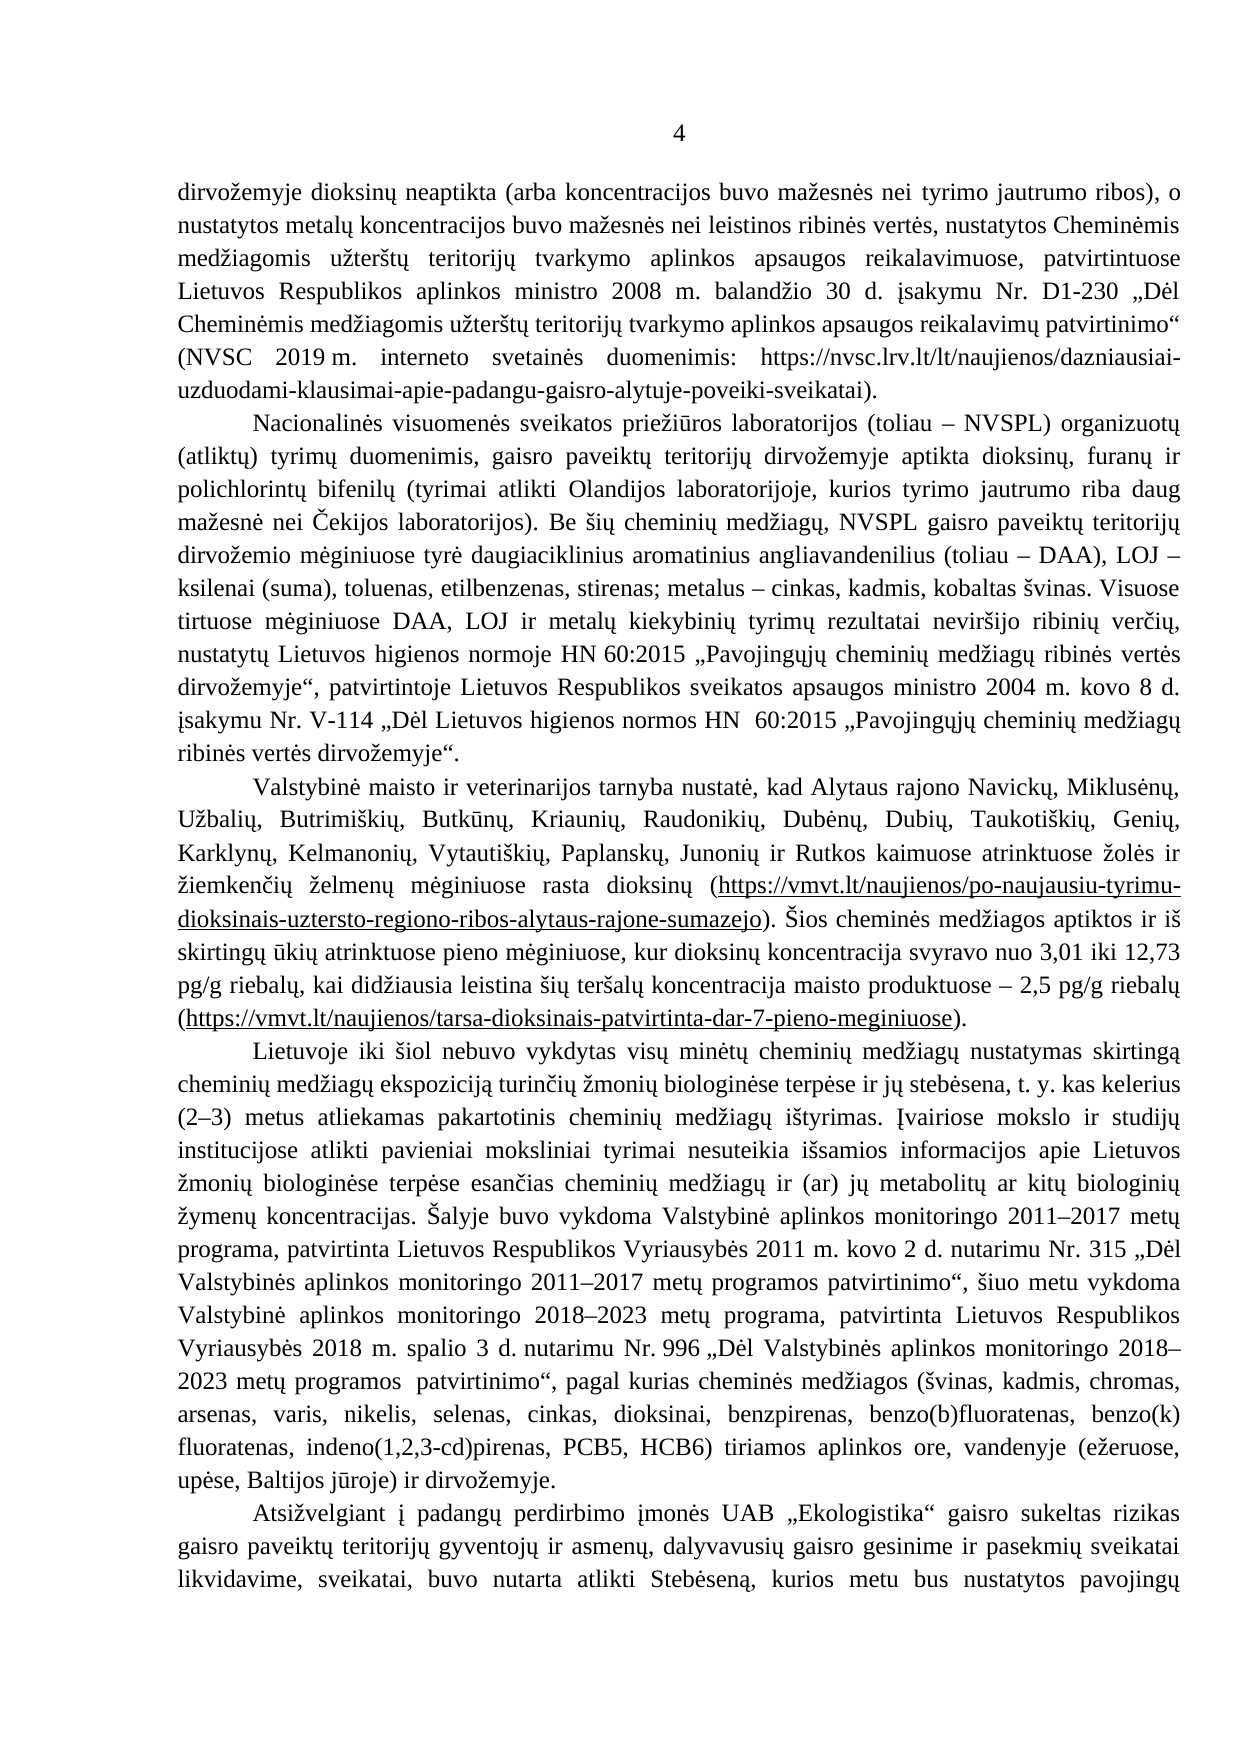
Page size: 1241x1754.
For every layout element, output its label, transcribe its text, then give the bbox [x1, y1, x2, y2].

text Valstybinė maisto ir veterinarijos tarnyba nustatė, kad Alytaus rajono Navickų, Miklusėnų, Užbalių, Butrimiškių, Butkūnų, Kriaunių, Raudonikių, Dubėnų, Dubių, Taukotiškių, Genių, Karklynų, Kelmanonių, Vytautiškių, Paplanskų, Junonių ir Rutkos kaimuose atrinktuose žolės ir žiemkenčių želmenų mėginiuose rasta dioksinų (https://vmvt.lt/naujienos/po-naujausiu-tyrimu-dioksinais-uztersto-regiono-ribos-alytaus-rajone-sumazejo). Šios cheminės medžiagos aptiktos ir iš skirtingų ūkių atrinktuose pieno mėginiuose, kur dioksinų koncentracija svyravo nuo 3,01 iki 12,73 pg/g riebalų, kai didžiausia leistina šių teršalų koncentracija maisto produktuose – 2,5 pg/g riebalų (https://vmvt.lt/naujienos/tarsa-dioksinais-patvirtinta-dar-7-pieno-meginiuose). [177, 772, 1181, 1031]
text Nacionalinės visuomenės sveikatos priežiūros laboratorijos (toliau – NVSPL) organizuotų (atliktų) tyrimų duomenimis, gaisro paveiktų teritorijų dirvožemyje aptikta dioksinų, furanų ir polichlorintų bifenilų (tyrimai atlikti Olandijos laboratorijoje, kurios tyrimo jautrumo riba daug mažesnė nei Čekijos laboratorijos). Be šių cheminių medžiagų, NVSPL gaisro paveiktų teritorijų dirvožemio mėginiuose tyrė daugiaciklinius aromatinius angliavandenilius (toliau – DAA), LOJ – ksilenai (suma), toluenas, etilbenzenas, stirenas; metalus – cinkas, kadmis, kobaltas švinas. Visuose tirtuose mėginiuose DAA, LOJ ir metalų kiekybinių tyrimų rezultatai neviršijo ribinių verčių, nustatytų Lietuvos higienos normoje HN 60:2015 „Pavojingųjų cheminių medžiagų ribinės vertės dirvožemyje“, patvirtintoje Lietuvos Respublikos sveikatos apsaugos ministro 2004 m. kovo 8 d. įsakymu Nr. V-114 „Dėl Lietuvos higienos normos HN 60:2015 „Pavojingųjų cheminių medžiagų ribinės vertės dirvožemyje“. [177, 408, 1181, 767]
text Atsižvelgiant į padangų perdirbimo įmonės UAB „Ekologistika“ gaisro sukeltas rizikas gaisro paveiktų teritorijų gyventojų ir asmenų, dalyvavusių gaisro gesinime ir pasekmių sveikatai likvidavime, sveikatai, buvo nutarta atlikti Stebėseną, kurios metu bus nustatytos pavojingų [177, 1498, 1181, 1593]
text Lietuvoje iki šiol nebuvo vykdytas visų minėtų cheminių medžiagų nustatymas skirtingą cheminių medžiagų ekspoziciją turinčių žmonių biologinėse terpėse ir jų stebėsena, t. y. kas kelerius (2–3) metus atliekamas pakartotinis cheminių medžiagų ištyrimas. Įvairiose mokslo ir studijų institucijose atlikti pavieniai moksliniai tyrimai nesuteikia išsamios informacijos apie Lietuvos žmonių biologinėse terpėse esančias cheminių medžiagų ir (ar) jų metabolitų ar kitų biologinių žymenų koncentracijas. Šalyje buvo vykdoma Valstybinė aplinkos monitoringo 2011–2017 metų programa, patvirtinta Lietuvos Respublikos Vyriausybės 2011 m. kovo 2 d. nutarimu Nr. 315 „Dėl Valstybinės aplinkos monitoringo 2011–2017 metų programos patvirtinimo“, šiuo metu vykdoma Valstybinė aplinkos monitoringo 2018–2023 metų programa, patvirtinta Lietuvos Respublikos Vyriausybės 2018 m. spalio 3 d. nutarimu Nr. 996 „Dėl Valstybinės aplinkos monitoringo 2018–2023 metų programos patvirtinimo“, pagal kurias cheminės medžiagos (švinas, kadmis, chromas, arsenas, varis, nikelis, selenas, cinkas, dioksinai, benzpirenas, benzo(b)fluoratenas, benzo(k) fluoratenas, indeno(1,2,3-cd)pirenas, PCB5, HCB6) tiriamos aplinkos ore, vandenyje (ežeruose, upėse, Baltijos jūroje) ir dirvožemyje. [177, 1036, 1181, 1494]
text dirvožemyje dioksinų neaptikta (arba koncentracijos buvo mažesnės nei tyrimo jautrumo ribos), o nustatytos metalų koncentracijos buvo mažesnės nei leistinos ribinės vertės, nustatytos Cheminėmis medžiagomis užterštų teritorijų tvarkymo aplinkos apsaugos reikalavimuose, patvirtintuose Lietuvos Respublikos aplinkos ministro 2008 m. balandžio 30 d. įsakymu Nr. D1-230 „Dėl Cheminėmis medžiagomis užterštų teritorijų tvarkymo aplinkos apsaugos reikalavimų patvirtinimo“ (NVSC 2019 m. interneto svetainės duomenimis: https://nvsc.lrv.lt/lt/naujienos/dazniausiai-uzduodami-klausimai-apie-padangu-gaisro-alytuje-poveiki-sveikatai). [177, 177, 1181, 404]
